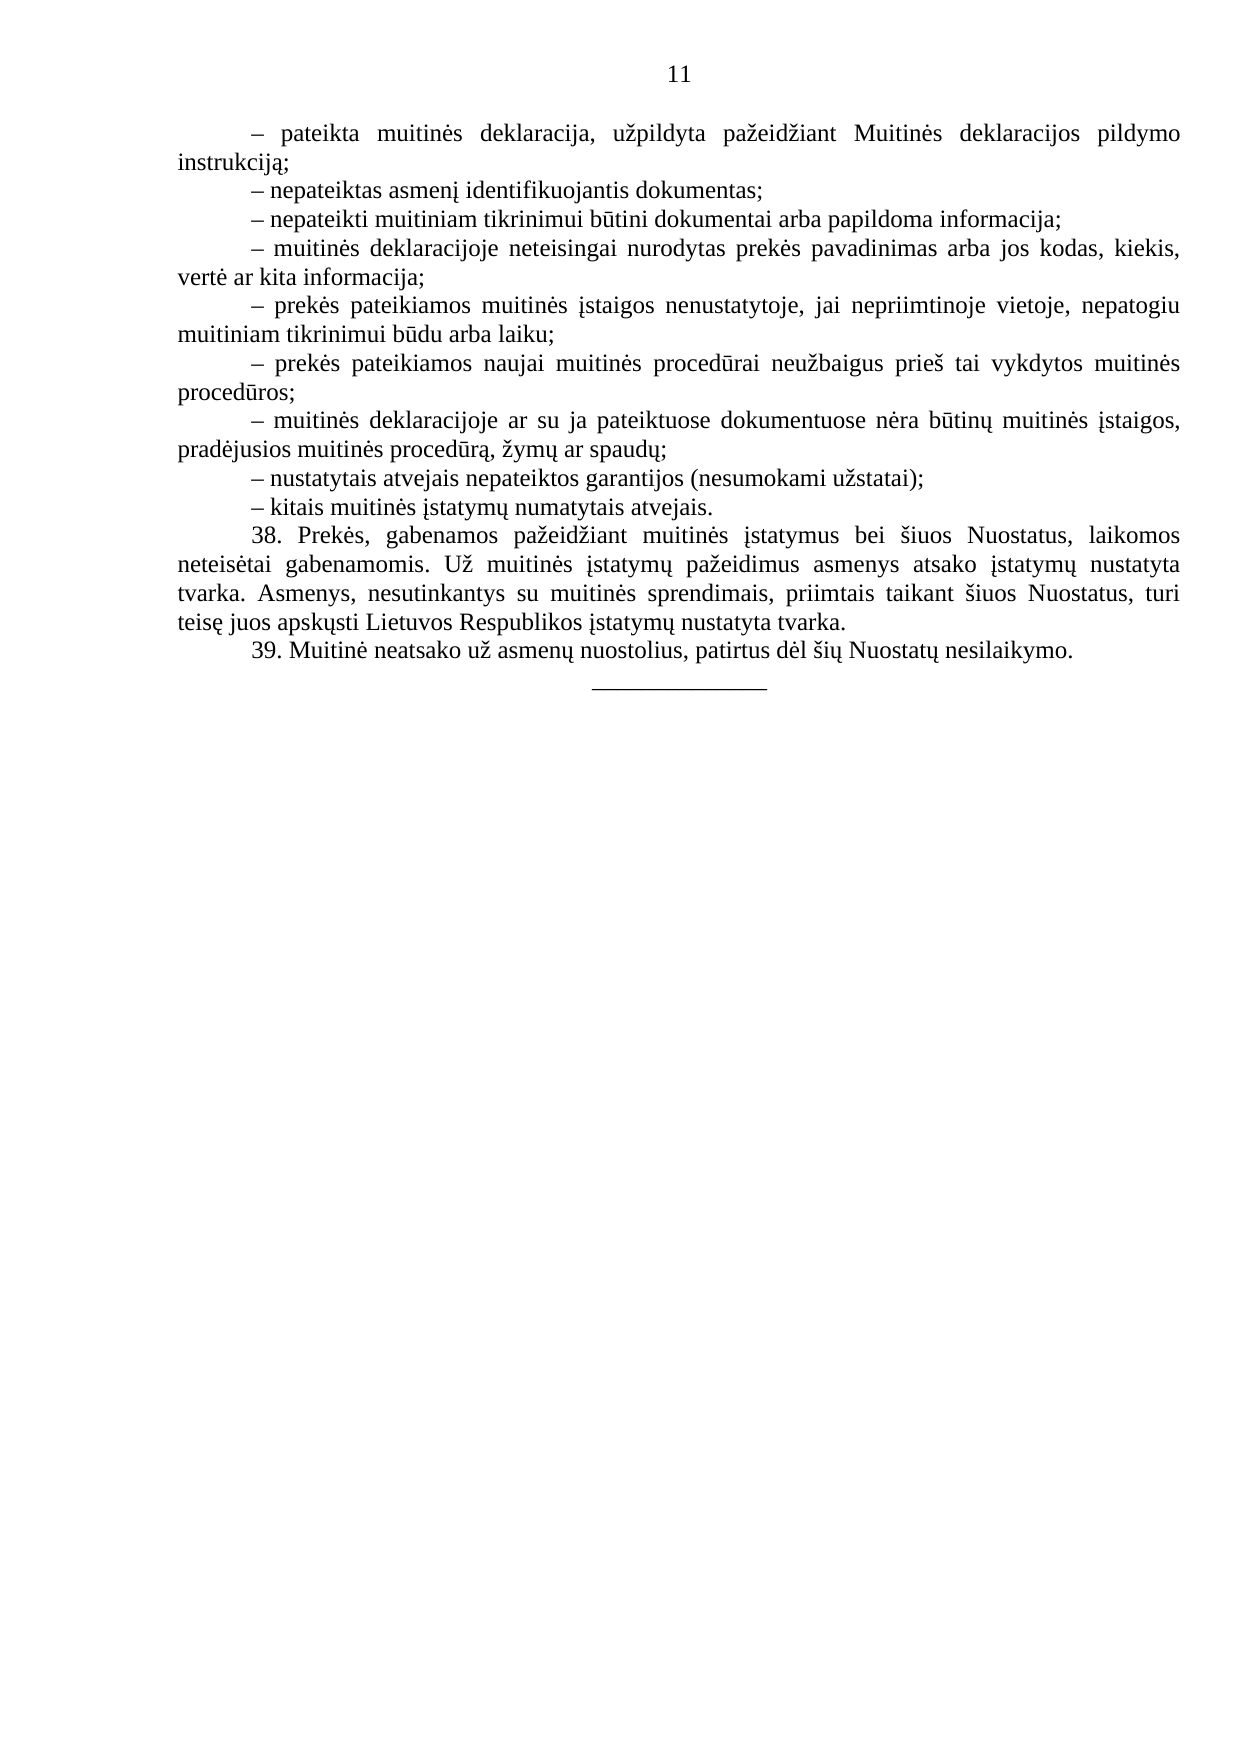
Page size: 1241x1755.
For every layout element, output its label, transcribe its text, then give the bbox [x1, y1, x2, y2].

text – prekės pateikiamos muitinės įstaigos nenustatytoje, jai nepriimtinoje vietoje, nepatogiu muitiniam tikrinimui būdu arba laiku; [177, 291, 1181, 348]
text 39. Muitinė neatsako už asmenų nuostolius, patirtus dėl šių Nuostatų nesilaikymo. [177, 636, 1181, 664]
text – muitinės deklaracijoje neteisingai nurodytas prekės pavadinimas arba jos kodas, kiekis, vertė ar kita informacija; [177, 233, 1181, 291]
text – prekės pateikiamos naujai muitinės procedūrai neužbaigus prieš tai vykdytos muitinės procedūros; [177, 348, 1181, 406]
text 38. Prekės, gabenamos pažeidžiant muitinės įstatymus bei šiuos Nuostatus, laikomos neteisėtai gabenamomis. Už muitinės įstatymų pažeidimus asmenys atsako įstatymų nustatyta tvarka. Asmenys, nesutinkantys su muitinės sprendimais, priimtais taikant šiuos Nuostatus, turi teisę juos apskųsti Lietuvos Respublikos įstatymų nustatyta tvarka. [177, 521, 1181, 636]
text – pateikta muitinės deklaracija, užpildyta pažeidžiant Muitinės deklaracijos pildymo instrukciją; [177, 118, 1181, 176]
text – kitais muitinės įstatymų numatytais atvejais. [177, 492, 1181, 521]
text – nepateiktas asmenį identifikuojantis dokumentas; [177, 176, 1181, 204]
text ______________ [177, 664, 1181, 693]
text – nepateikti muitiniam tikrinimui būtini dokumentai arba papildoma informacija; [177, 204, 1181, 233]
text – muitinės deklaracijoje ar su ja pateiktuose dokumentuose nėra būtinų muitinės įstaigos, pradėjusios muitinės procedūrą, žymų ar spaudų; [177, 406, 1181, 463]
text – nustatytais atvejais nepateiktos garantijos (nesumokami užstatai); [177, 463, 1181, 492]
